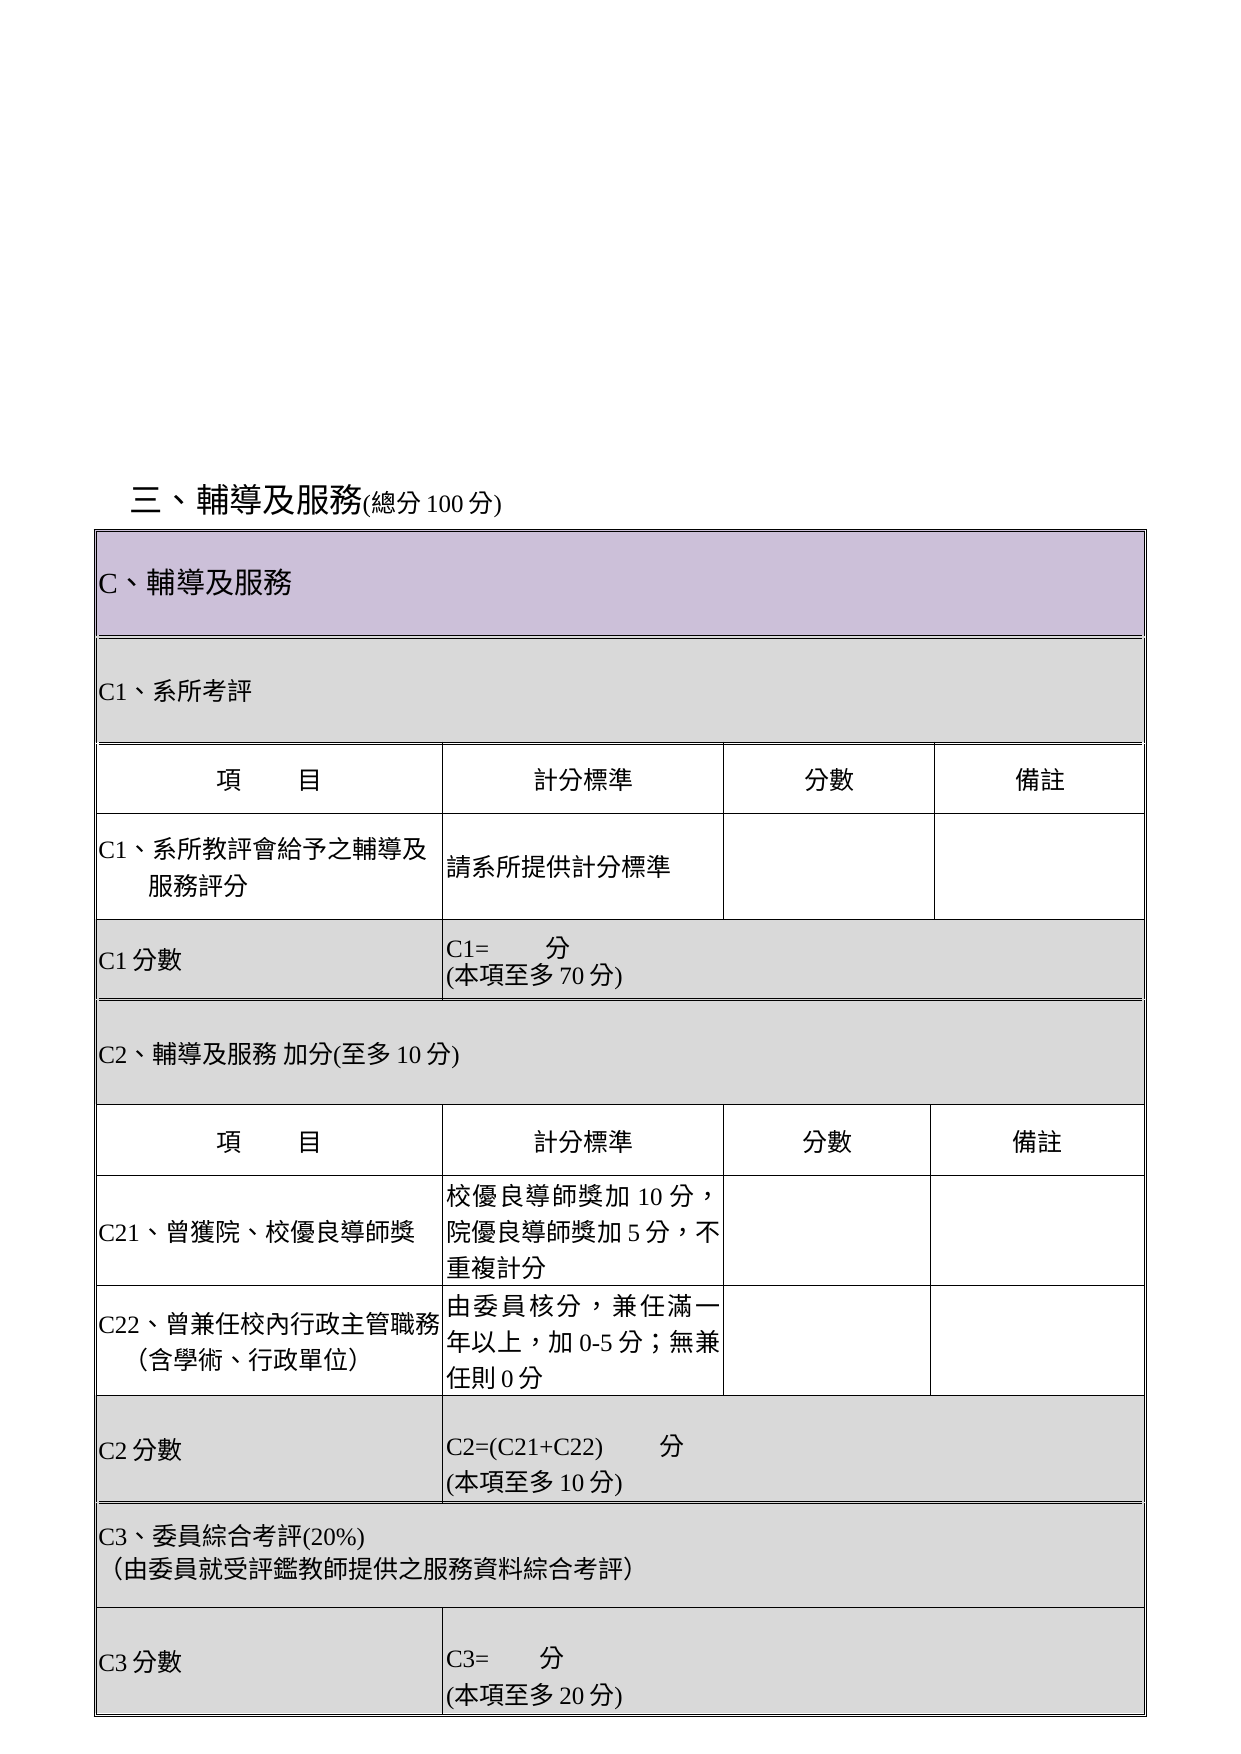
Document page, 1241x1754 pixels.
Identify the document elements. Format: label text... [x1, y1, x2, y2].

table_cell 請系所提供計分標準 [443, 814, 723, 919]
table_cell C3分數 [97, 1608, 442, 1713]
table_cell C21、曾獲院、校優良導師獎 [97, 1176, 442, 1285]
table_cell 計分標準 [443, 745, 723, 812]
text 三、輔導及服務(總分100分) [129, 474, 1111, 522]
table_cell 分數 [724, 745, 934, 812]
table_cell C1分數 [97, 920, 442, 998]
table_cell 備註 [935, 742, 1144, 812]
table_cell C3、委員綜合考評(20%) （由委員就受評鑑教師提供之服務資料綜合考評） [95, 1501, 1145, 1607]
table_cell C2=(C21+C22) 分 (本項至多10分) [443, 1396, 1144, 1501]
table_cell C2、輔導及服務 加分(至多10分) [95, 998, 1145, 1104]
table_cell 備註 [931, 1105, 1144, 1175]
table_cell [724, 814, 934, 919]
table_cell 項 目 [97, 1105, 442, 1175]
table_cell 分數 [724, 1105, 930, 1175]
table_cell 項 目 [97, 742, 442, 812]
table_header C、輔導及服務 [97, 532, 1144, 635]
table_cell C3= 分 (本項至多20分) [443, 1608, 1144, 1713]
table_cell [724, 1286, 930, 1395]
table_cell C1= 分 (本項至多70分) [443, 920, 1144, 998]
table_cell [724, 1176, 930, 1285]
table_cell [931, 1176, 1144, 1285]
table_cell 計分標準 [443, 1105, 723, 1175]
table_cell [931, 1286, 1144, 1395]
table_cell C22、曾兼任校內行政主管職務 （含學術、行政單位） [97, 1286, 442, 1395]
table_cell C2分數 [97, 1396, 442, 1501]
table_cell C1、系所考評 [95, 635, 1145, 742]
table_cell C1、系所教評會給予之輔導及服務評分 [97, 814, 442, 919]
table_cell [935, 814, 1144, 919]
table_cell 由委員核分，兼任滿一年以上，加0-5分；無兼任則0分 [443, 1286, 723, 1395]
table_cell 校優良導師獎加10分，院優良導師獎加5分，不重複計分 [443, 1176, 723, 1285]
